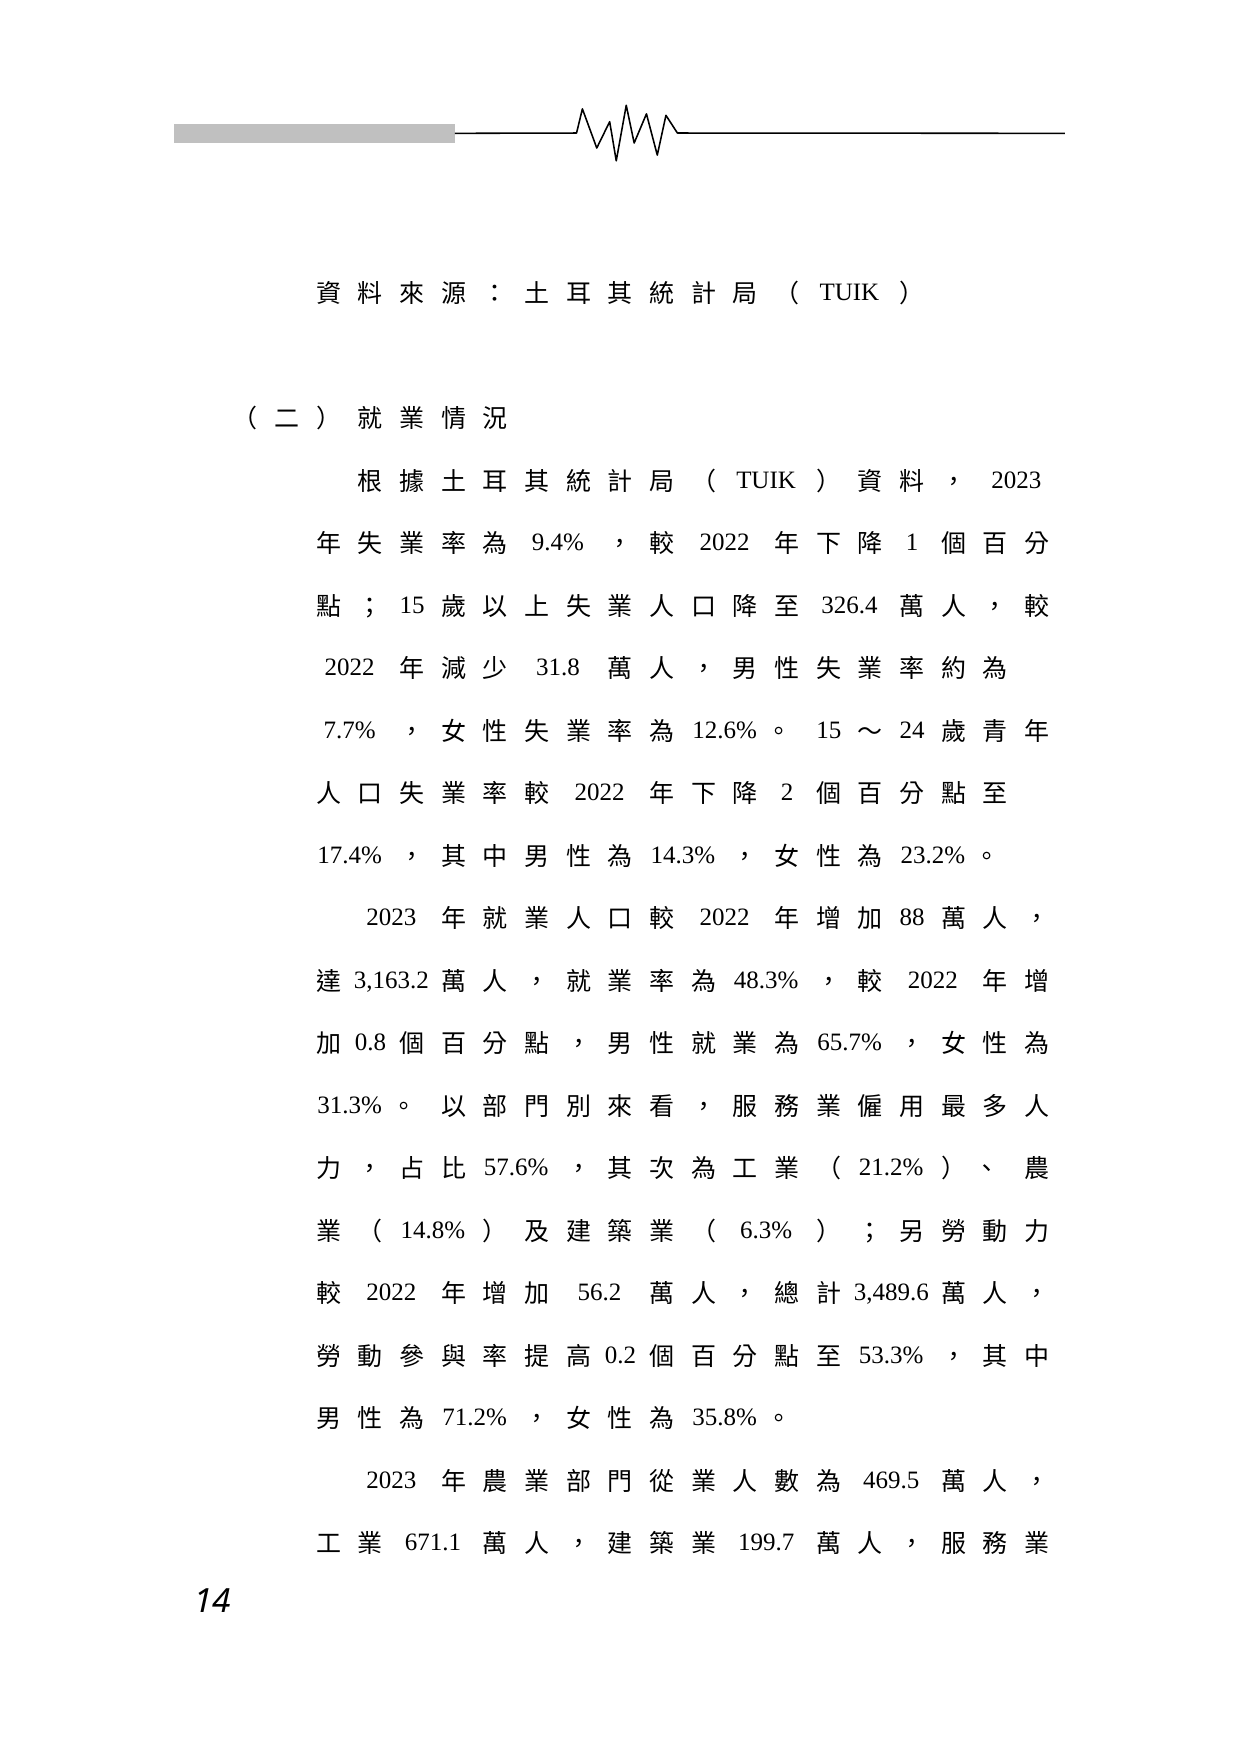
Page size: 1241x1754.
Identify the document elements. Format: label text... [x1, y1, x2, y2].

text （二）就業情況 [207, 375, 1058, 438]
text 資料來源：土耳其統計局（TUIK） [183, 250, 1058, 313]
text 2023年就業人口較2022年增加88萬人，達3,163.2萬人，就業率為48.3%，較2022年增加0.8個百分點，男性就業為65.7%，女性為31.3%。以部門別來看，服務業僱用最多人力，占比57.6%，其次為工業（21.2%）、農業（14.8%）及建築業（6.3%）；另勞動力較2022年增加56.2萬人，總計3,489.6萬人，勞動參與率提高0.2個百分點至53.3%，其中男性為71.2%，女性為35.8%。 [281, 875, 1058, 1438]
text 2023年農業部門從業人數為469.5萬人，工業671.1萬人，建築業199.7萬人，服務業 [281, 1438, 1058, 1563]
text 根據土耳其統計局（TUIK）資料，2023年失業率為9.4%，較2022年下降1個百分點；15歲以上失業人口降至326.4萬人，較2022年減少31.8萬人，男性失業率約為7.7%，女性失業率為12.6%。15～24歲青年人口失業率較2022年下降2個百分點至17.4%，其中男性為14.3%，女性為23.2%。 [281, 438, 1058, 875]
